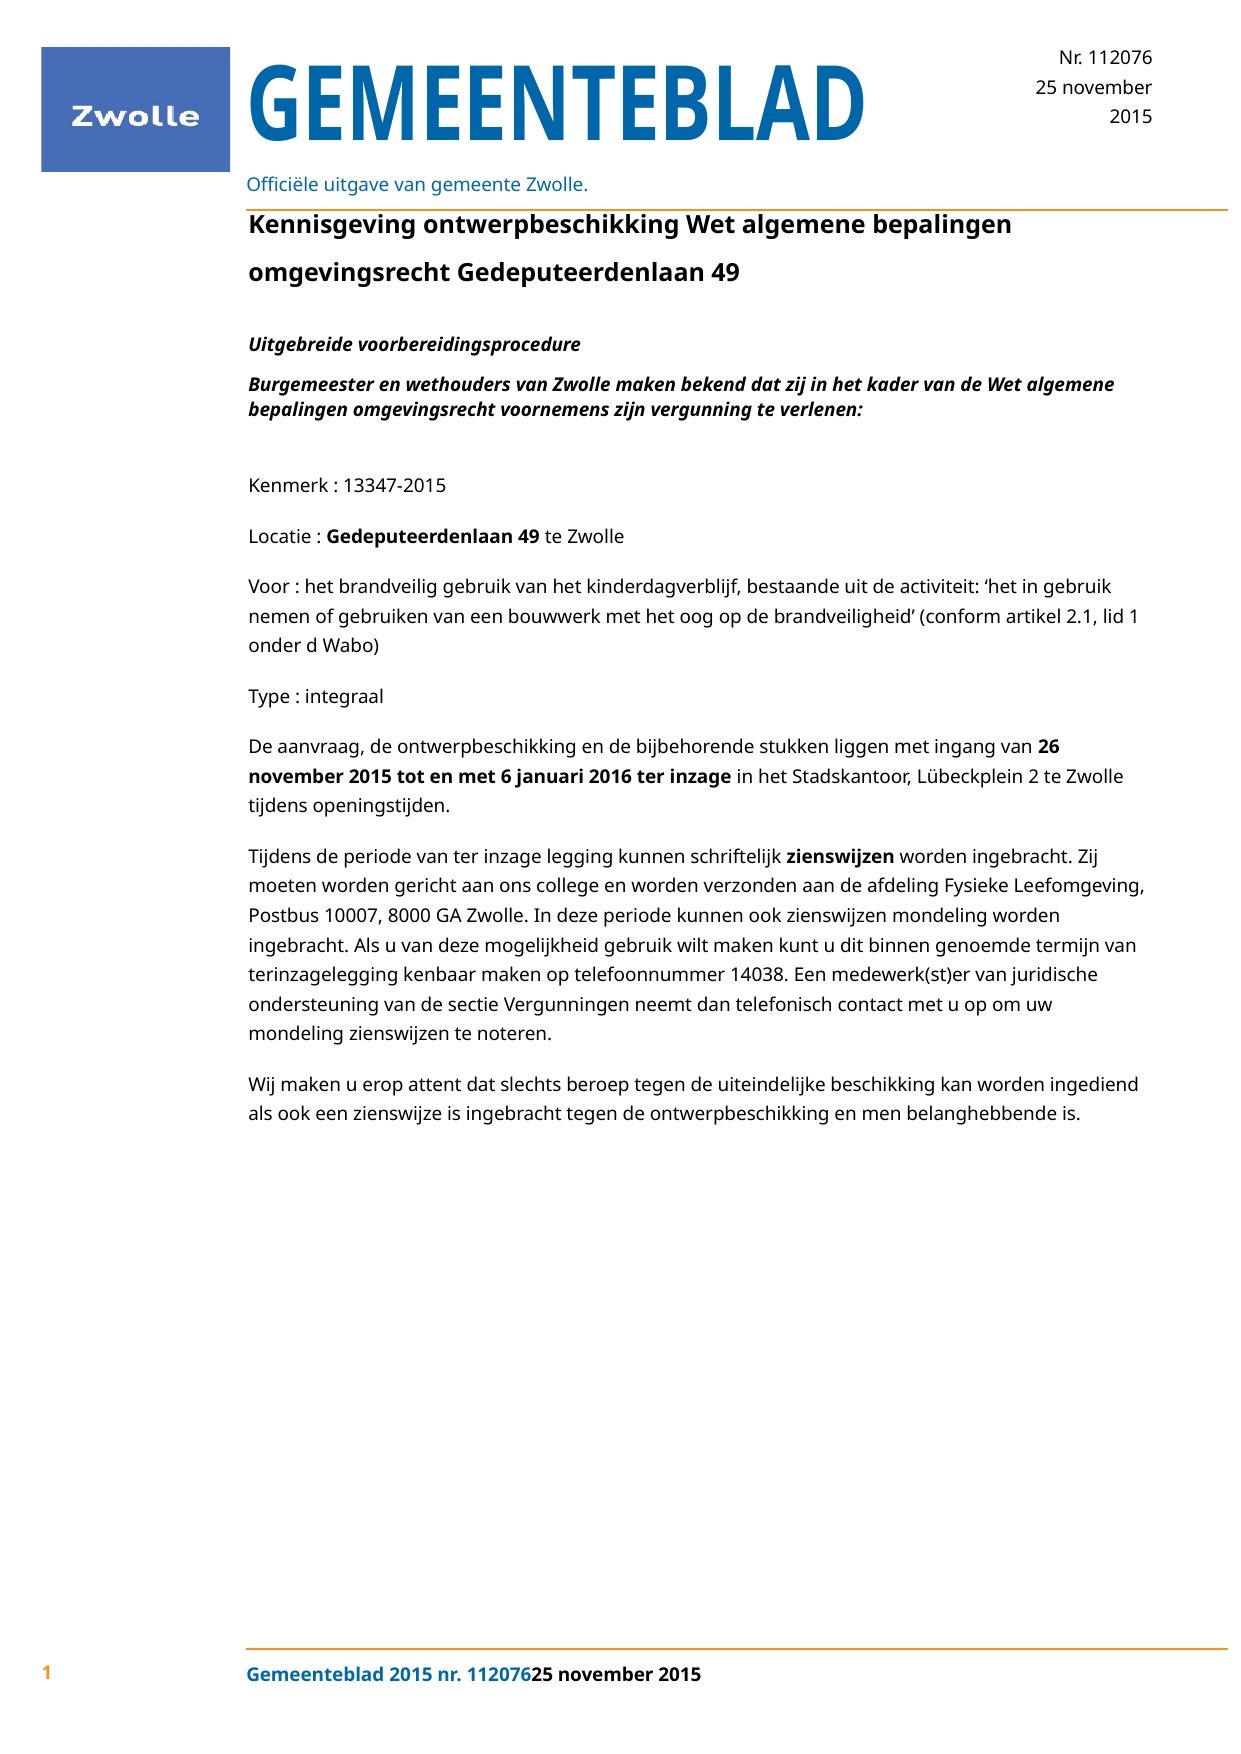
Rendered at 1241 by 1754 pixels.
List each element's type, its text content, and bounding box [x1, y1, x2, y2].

text Uitgebreide voorbereidingsprocedure [248, 331, 1152, 357]
text Tijdens de periode van ter inzage legging kunnen schriftelijk zienswijzen worden ingebracht. Zij moeten worden gericht aan ons college en worden verzonden aan de afdeling Fysieke Leefomgeving, Postbus 10007, 8000 GA Zwolle. In deze periode kunnen ook zienswijzen mondeling worden ingebracht. Als u van deze mogelijkheid gebruik wilt maken kunt u dit binnen genoemde termijn van terinzagelegging kenbaar maken op telefoonnummer 14038. Een medewerk(st)er van juridische ondersteuning van de sectie Vergunningen neemt dan telefonisch contact met u op om uw mondeling zienswijzen te noteren. [248, 843, 1152, 1046]
text Type : integraal [248, 683, 1152, 709]
text Kenmerk : 13347-2015 [248, 473, 1152, 498]
text Kennisgeving ontwerpbeschikking Wet algemene bepalingen omgevingsrecht Gedeputeerdenlaan 49 [248, 211, 1152, 288]
text Wij maken u erop attent dat slechts beroep tegen de uiteindelijke beschikking kan worden ingediend als ook een zienswijze is ingebracht tegen de ontwerpbeschikking en men belanghebbende is. [248, 1071, 1152, 1126]
text Locatie : Gedeputeerdenlaan 49 te Zwolle [248, 523, 1152, 549]
text Burgemeester en wethouders van Zwolle maken bekend dat zij in het kader van de Wet algemene bepalingen omgevingsrecht voornemens zijn vergunning te verlenen: [248, 371, 1152, 422]
text Voor : het brandveilig gebruik van het kinderdagverblijf, bestaande uit de activiteit: ‘het in gebruik nemen of gebruiken van een bouwwerk met het oog op de brandveiligheid’ (conform artikel 2.1, lid 1 onder d Wabo) [248, 573, 1152, 658]
text De aanvraag, de ontwerpbeschikking en de bijbehorende stukken liggen met ingang van 26 november 2015 tot en met 6 januari 2016 ter inzage in het Stadskantoor, Lübeckplein 2 te Zwolle tijdens openingstijden. [248, 733, 1152, 818]
picture [41, 47, 231, 172]
